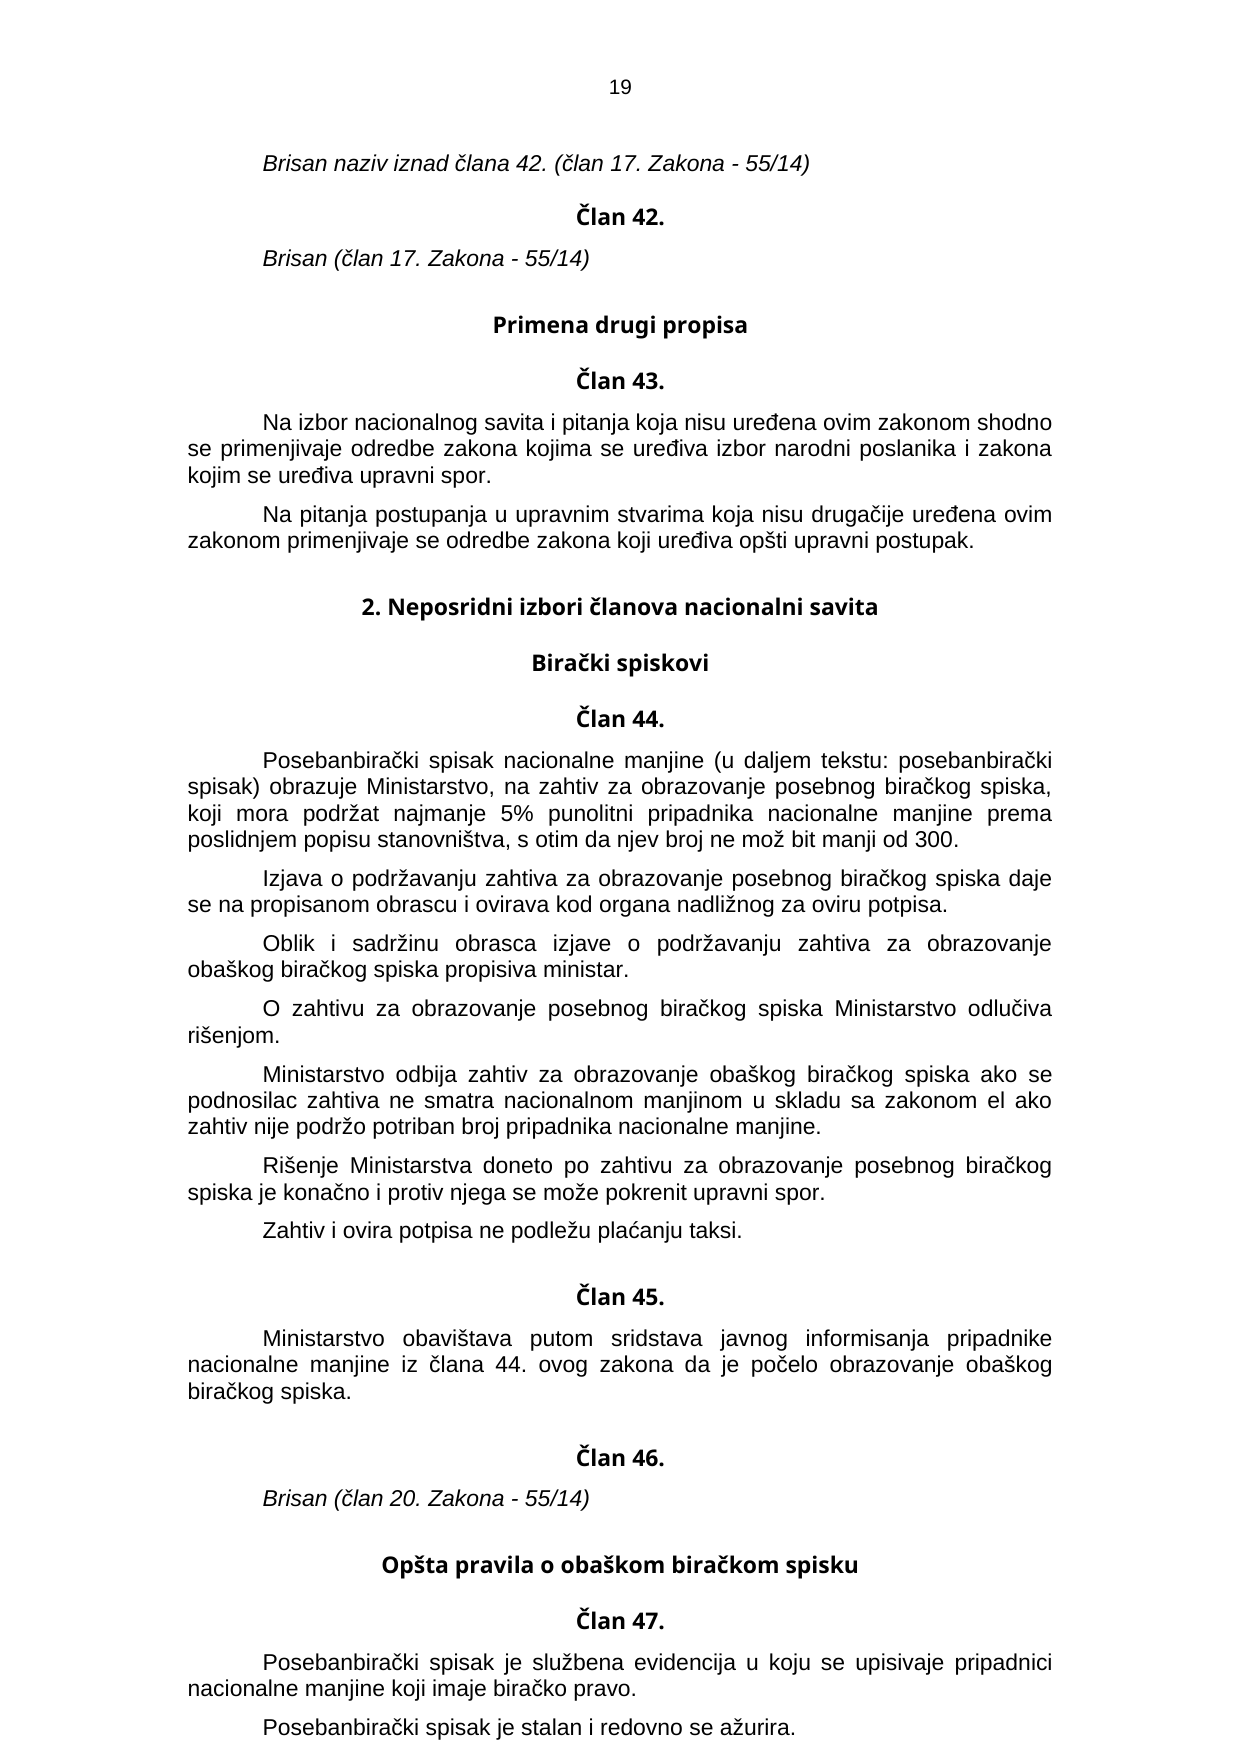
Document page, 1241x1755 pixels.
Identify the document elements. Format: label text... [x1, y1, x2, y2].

text Na pitanja postupanja u upravnim stvarima koja nisu drugačije uređena ovim zakonom primenjivaje se odredbe zakona koji uređiva opšti upravni postupak. [187, 501, 1053, 553]
text Na izbor nacionalnog savita i pitanja koja nisu uređena ovim zakonom shodno se primenjivaje odredbe zakona kojima se uređiva izbor narodni poslanika i zakona kojim se uređiva upravni spor. [187, 409, 1053, 488]
text Primena drugi propisa [262, 309, 978, 340]
text Posebanbirački spisak je službena evidencija u koju se upisivaje pripadnici nacionalne manjine koji imaje biračko pravo. [187, 1649, 1053, 1702]
text Član 46. [262, 1441, 978, 1473]
text Član 43. [262, 365, 978, 396]
text 2. Neposridni izbori članova nacionalni savita [262, 591, 978, 622]
text Član 44. [262, 703, 978, 734]
text O zahtivu za obrazovanje posebnog biračkog spiska Ministarstvo odlučiva rišenjom. [187, 995, 1053, 1048]
text Posebanbirački spisak nacionalne manjine (u daljem tekstu: posebanbirački spisak) obrazuje Ministarstvo, na zahtiv za obrazovanje posebnog biračkog spiska, koji mora podržat najmanje 5% punolitni pripadnika nacionalne manjine prema poslidnjem popisu stanovništva, s otim da njev broj ne mož bit manji od 300. [187, 747, 1053, 852]
text Član 47. [262, 1605, 978, 1637]
text Izjava o podržavanju zahtiva za obrazovanje posebnog biračkog spiska daje se na propisanom obrascu i ovirava kod organa nadližnog za oviru potpisa. [187, 865, 1053, 918]
text Brisan (član 20. Zakona - 55/14) [187, 1485, 1053, 1512]
text Zahtiv i ovira potpisa ne podležu plaćanju taksi. [187, 1217, 1053, 1244]
text Oblik i sadržinu obrasca izjave o podržavanju zahtiva za obrazovanje obaškog biračkog spiska propisiva ministar. [187, 930, 1053, 983]
text Birački spiskovi [262, 647, 978, 678]
text Brisan (član 17. Zakona - 55/14) [187, 245, 1053, 271]
text Opšta pravila o obaškom biračkom spisku [262, 1549, 978, 1580]
text Posebanbirački spisak je stalan i redovno se ažurira. [187, 1714, 1053, 1741]
text Član 45. [262, 1281, 978, 1312]
text Brisan naziv iznad člana 42. (član 17. Zakona - 55/14) [187, 150, 1053, 176]
text Član 42. [262, 201, 978, 233]
text Ministarstvo obavištava putom sridstava javnog informisanja pripadnike nacionalne manjine iz člana 44. ovog zakona da je počelo obrazovanje obaškog biračkog spiska. [187, 1325, 1053, 1404]
text Ministarstvo odbija zahtiv za obrazovanje obaškog biračkog spiska ako se podnosilac zahtiva ne smatra nacionalnom manjinom u skladu sa zakonom el ako zahtiv nije podržo potriban broj pripadnika nacionalne manjine. [187, 1061, 1053, 1139]
text Rišenje Ministarstva doneto po zahtivu za obrazovanje posebnog biračkog spiska je konačno i protiv njega se može pokrenit upravni spor. [187, 1152, 1053, 1205]
